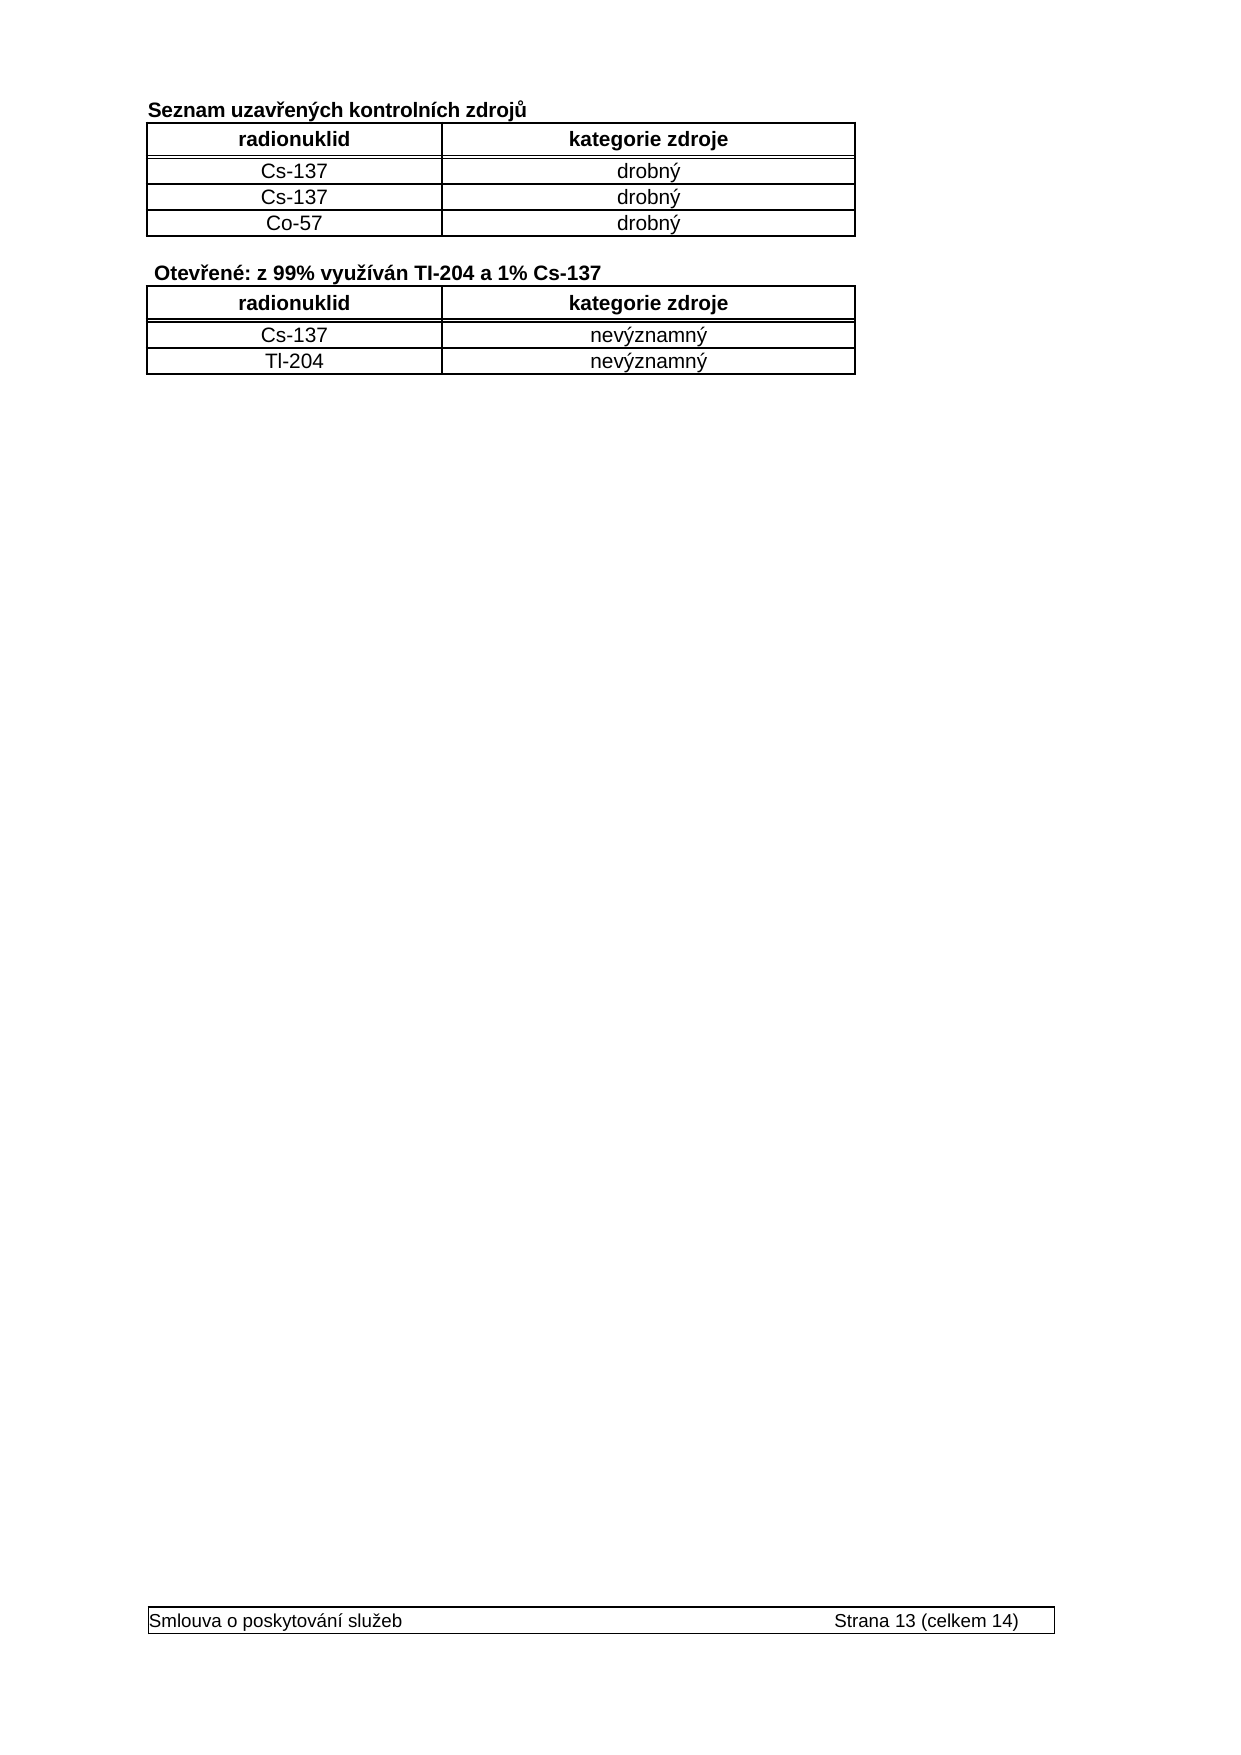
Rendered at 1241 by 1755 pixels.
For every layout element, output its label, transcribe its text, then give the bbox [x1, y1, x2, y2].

table_header radionuklid [148, 124, 441, 154]
table_cell Cs-137 [148, 185, 441, 209]
table_cell Co-57 [148, 211, 441, 235]
table_cell Otevřené: z 99% využíván TI-204 a 1% Cs-137 [147, 237, 855, 285]
table_cell drobný [443, 211, 854, 235]
table_cell nevýznamný [443, 323, 854, 347]
table_cell drobný [443, 185, 854, 209]
table_cell Cs-137 [148, 159, 441, 183]
table_cell radionuklid [148, 287, 441, 318]
table_cell Tl-204 [148, 349, 441, 373]
table_cell kategorie zdroje [443, 287, 854, 318]
table_cell nevýznamný [443, 349, 854, 373]
table_cell Cs-137 [148, 323, 441, 347]
table_header kategorie zdroje [443, 124, 854, 154]
text Seznam uzavřených kontrolních zdrojů [148, 98, 1093, 122]
table_cell drobný [443, 159, 854, 183]
